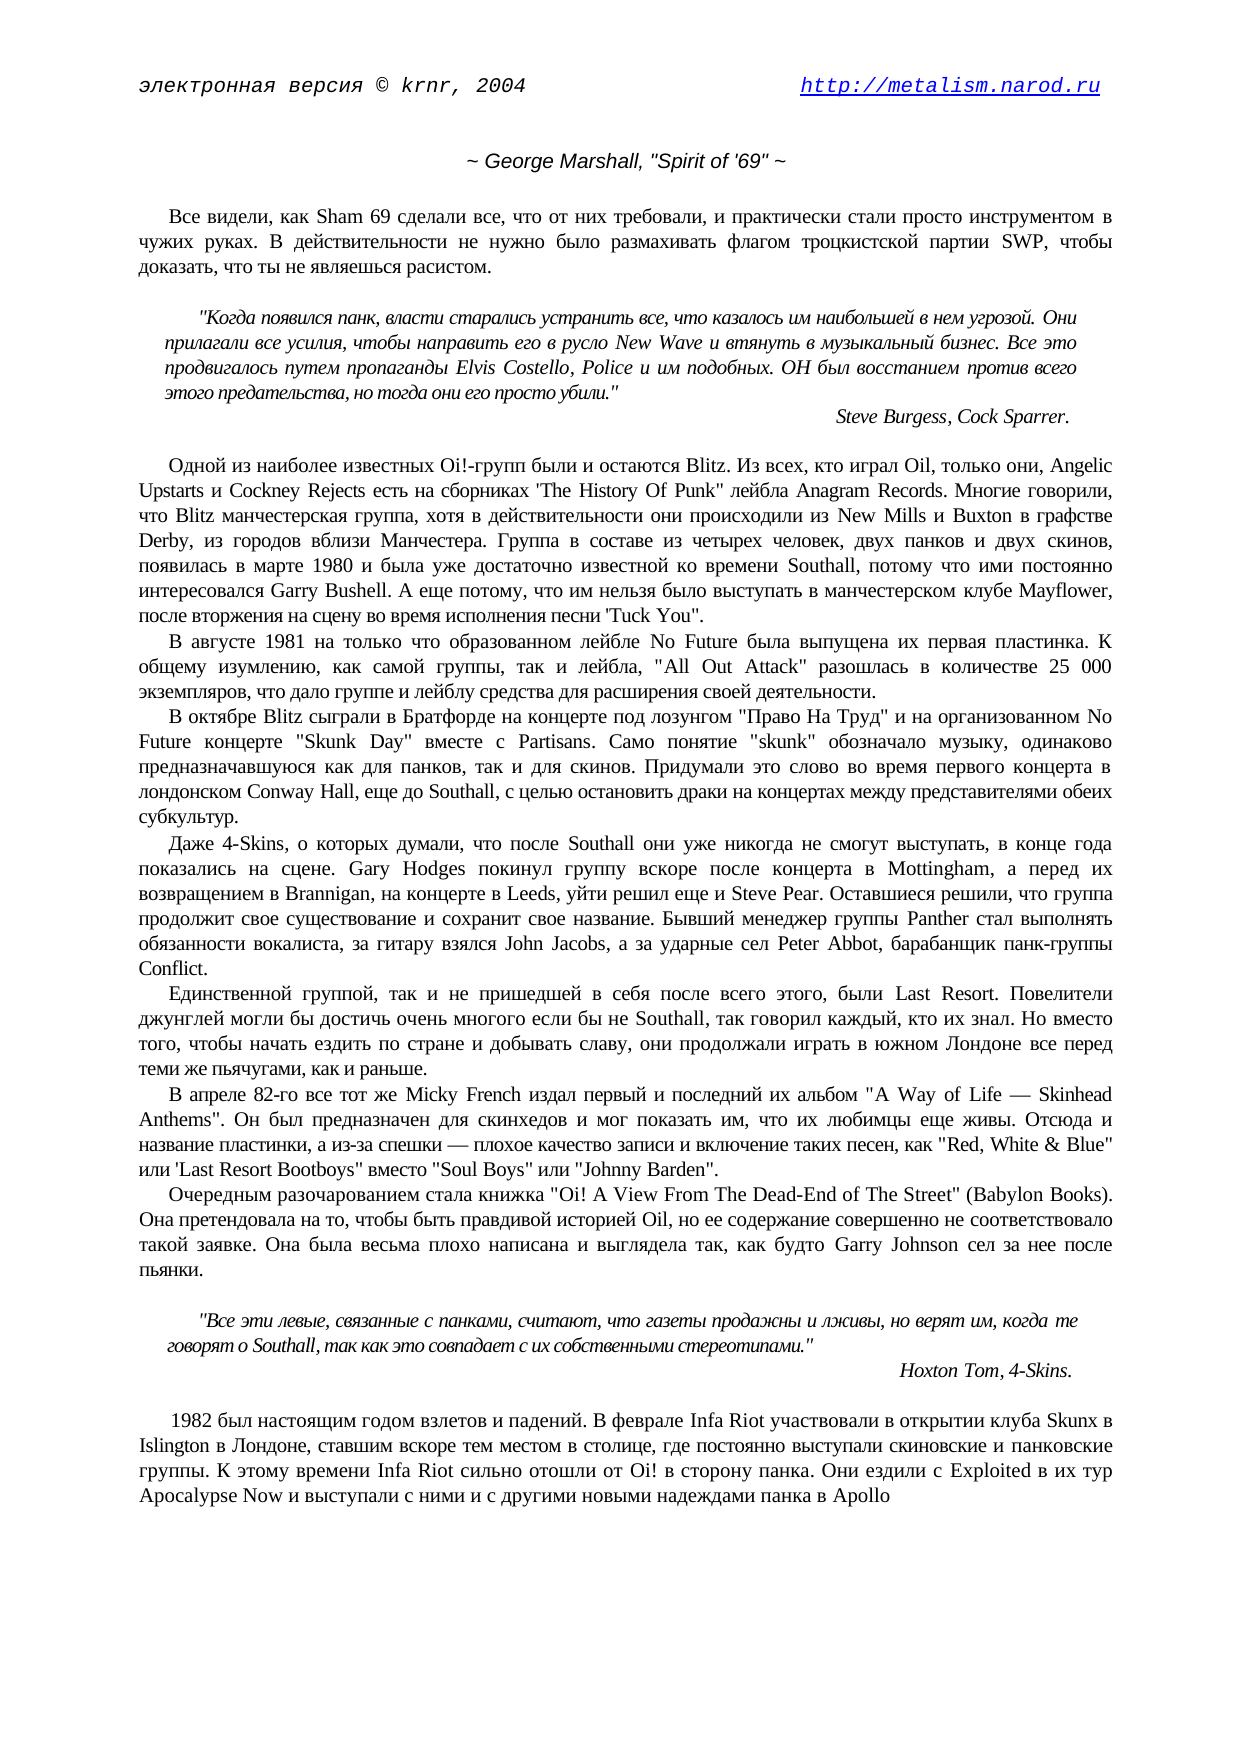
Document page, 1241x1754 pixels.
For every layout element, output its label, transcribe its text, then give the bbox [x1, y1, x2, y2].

text Hoxton Tom, 4-Skins. [899, 1357, 1113, 1382]
text Единственной группой, так и не пришедшей в себя после всего этого, были Last Resort. Повелители джунглей могли бы достичь очень многого если бы не Southall, так говорил каждый, кто их знал. Но вместо того, чтобы начать ездить по стране и добывать славу, они продолжали играть в южном Лондоне все перед теми же пьячугами, как и раньше. [138, 981, 1113, 1081]
text Все видели, как Sham 69 сделали все, что от них требовали, и практически стали просто инструментом в чужих руках. В действительности не нужно было размахивать флагом троцкистской партии SWP, чтобы доказать, что ты не являешься расистом. [138, 204, 1112, 279]
text "Когда появился панк, власти старались устранить все, что казалось им наибольшей в нем угрозой. Они прилагали все усилия, чтобы направить его в русло New Wave и втянуть в музыкальный бизнес. Все это продвигалось путем пропаганды Elvis Costello, Police и им подобных. ОН был восстанием против всего этого предательства, но тогда они его просто убили." [164, 305, 1079, 405]
text 1982 был настоящим годом взлетов и падений. В феврале Infa Riot участвовали в открытии клуба Skunx в Islington в Лондоне, ставшим вскоре тем местом в столице, где постоянно выступали скиновские и панковские группы. К этому времени Infa Riot сильно отошли от Oi! в сторону панка. Они ездили с Exploited в их тур Apocalypse Now и выступали с ними и с другими новыми надеждами панка в Apollo [139, 1407, 1113, 1507]
text Steve Burgess, Cock Sparrer. [836, 405, 1113, 428]
text "Все эти левые, связанные с панками, считают, что газеты продажны и лживы, но верят им, когда те говорят о Southall, так как это совпадает с их собственными стереотипами." [167, 1307, 1080, 1357]
text В апреле 82-го все тот же Micky French издал первый и последний их альбом "A Way of Life — Skinhead Anthems". Он был предназначен для скинхедов и мог показать им, что их любимцы еще живы. Отсюда и название пластинки, а из-за спешки — плохое качество записи и включение таких песен, как "Red, White & Blue" или 'Last Resort Bootboys" вместо "Soul Boys" или "Johnny Barden". [138, 1081, 1113, 1181]
text Даже 4-Skins, о которых думали, что после Southall они уже никогда не смогут выступать, в конце года показались на сцене. Gary Hodges покинул группу вскоре после концерта в Mottingham, а перед их возвращением в Brannigan, на концерте в Leeds, уйти решил еще и Steve Pear. Оставшиеся решили, что группа продолжит свое существование и сохранит свое название. Бывший менеджер группы Panther стал выполнять обязанности вокалиста, за гитару взялся John Jacobs, а за ударные сел Peter Abbot, барабанщик панк-группы Conflict. [138, 830, 1113, 980]
text Очередным разочарованием стала книжка "Oi! A View From The Dead-End of The Street" (Babylon Books). Она претендовала на то, чтобы быть правдивой историей Oil, но ее содержание совершенно не соответствовало такой заявке. Она была весьма плохо написана и выглядела так, как будто Garry Johnson сел за нее после пьянки. [139, 1182, 1113, 1282]
text В августе 1981 на только что образованном лейбле No Future была выпущена их первая пластинка. К общему изумлению, как самой группы, так и лейбла, "All Out Attack" разошлась в количестве 25 000 экземпляров, что дало группе и лейблу средства для расширения своей деятельности. [138, 629, 1112, 704]
text Одной из наиболее известных Oi!-групп были и остаются Blitz. Из всех, кто играл Oil, только они, Angelic Upstarts и Cockney Rejects есть на сборниках 'The History Of Punk" лейбла Anagram Records. Многие говорили, что Blitz манчестерская группа, хотя в действительности они происходили из New Mills и Buxton в графстве Derby, из городов вблизи Манчестера. Группа в составе из четырех человек, двух панков и двух скинов, появилась в марте 1980 и была уже достаточно известной ко времени Southall, потому что ими постоянно интересовался Garry Bushell. А еще потому, что им нельзя было выступать в манчестерском клубе Mayflower, после вторжения на сцену во время исполнения песни 'Tuck You". [138, 453, 1113, 628]
text ~ George Marshall, "Spirit of '69" ~ [141, 150, 1113, 173]
text В октябре Blitz сыграли в Братфорде на концерте под лозунгом "Право На Труд" и на организованном No Future концерте "Skunk Day" вместе с Partisans. Само понятие "skunk" обозначало музыку, одинаково предназначавшуюся как для панков, так и для скинов. Придумали это слово во время первого концерта в лондонском Conway Hall, еще до Southall, с целью остановить драки на концертах между представителями обеих субкультур. [138, 704, 1112, 829]
